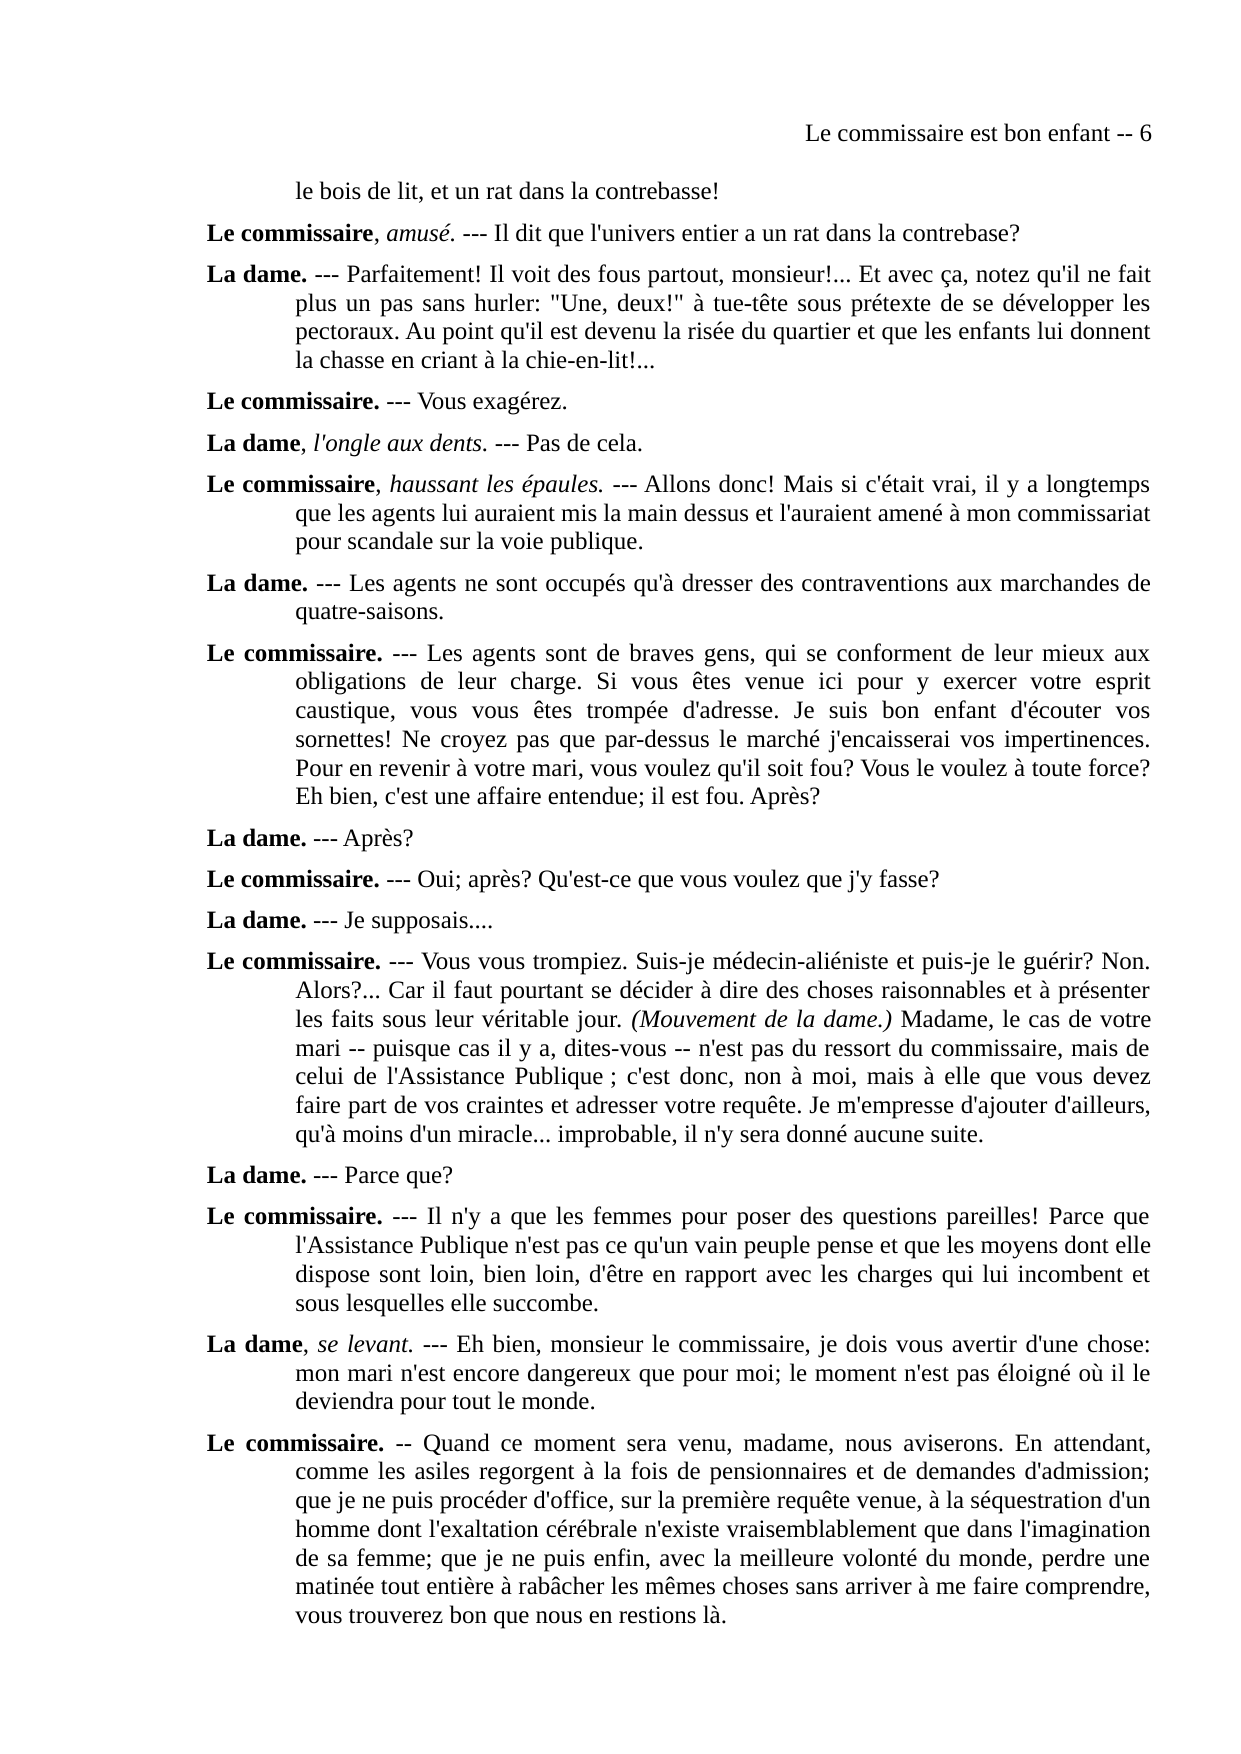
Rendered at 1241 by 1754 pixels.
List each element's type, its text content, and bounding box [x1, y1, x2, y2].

text Le commissaire. --- Les agents sont de braves gens, qui se conforment de leur mieux aux obligations de leur charge. Si vous êtes venue ici pour y exercer votre esprit caustique, vous vous êtes trompée d'adresse. Je suis bon enfant d'écouter vos sornettes! Ne croyez pas que par-dessus le marché j'encaisserai vos impertinences. Pour en revenir à votre mari, vous voulez qu'il soit fou? Vous le voulez à toute force? Eh bien, c'est une affaire entendue; il est fou. Après? [207, 638, 1152, 810]
text Le commissaire, amusé. --- Il dit que l'univers entier a un rat dans la contrebase? [207, 218, 1152, 246]
text La dame. --- Je supposais.... [207, 905, 1152, 934]
text La dame. --- Après? [207, 823, 1152, 851]
text Le commissaire. -- Quand ce moment sera venu, madame, nous aviserons. En attendant, comme les asiles regorgent à la fois de pensionnaires et de demandes d'admission; que je ne puis procéder d'office, sur la première requête venue, à la séquestration d'un homme dont l'exaltation cérébrale n'existe vraisemblablement que dans l'imagination de sa femme; que je ne puis enfin, avec la meilleure volonté du monde, perdre une matinée tout entière à rabâcher les mêmes choses sans arriver à me faire comprendre, vous trouverez bon que nous en restions là. [207, 1428, 1152, 1629]
text Le commissaire. --- Vous vous trompiez. Suis-je médecin-aliéniste et puis-je le guérir? Non. Alors?... Car il faut pourtant se décider à dire des choses raisonnables et à présenter les faits sous leur véritable jour. (Mouvement de la dame.) Madame, le cas de votre mari -- puisque cas il y a, dites-vous -- n'est pas du ressort du commissaire, mais de celui de l'Assistance Publique ; c'est donc, non à moi, mais à elle que vous devez faire part de vos craintes et adresser votre requête. Je m'empresse d'ajouter d'ailleurs, qu'à moins d'un miracle... improbable, il n'y sera donné aucune suite. [207, 946, 1152, 1148]
text Le commissaire. --- Il n'y a que les femmes pour poser des questions pareilles! Parce que l'Assistance Publique n'est pas ce qu'un vain peuple pense et que les moyens dont elle dispose sont loin, bien loin, d'être en rapport avec les charges qui lui incombent et sous lesquelles elle succombe. [207, 1201, 1152, 1316]
text La dame. --- Parfaitement! Il voit des fous partout, monsieur!... Et avec ça, notez qu'il ne fait plus un pas sans hurler: "Une, deux!" à tue-tête sous prétexte de se développer les pectoraux. Au point qu'il est devenu la risée du quartier et que les enfants lui donnent la chasse en criant à la chie-en-lit!... [207, 259, 1152, 374]
text La dame, l'ongle aux dents. --- Pas de cela. [207, 428, 1152, 456]
text Le commissaire. --- Oui; après? Qu'est-ce que vous voulez que j'y fasse? [207, 864, 1152, 893]
text Le commissaire, haussant les épaules. --- Allons donc! Mais si c'était vrai, il y a longtemps que les agents lui auraient mis la main dessus et l'auraient amené à mon commissariat pour scandale sur la voie publique. [207, 469, 1152, 555]
text La dame. --- Parce que? [207, 1160, 1152, 1189]
text le bois de lit, et un rat dans la contrebasse! [207, 176, 1152, 205]
text La dame. --- Les agents ne sont occupés qu'à dresser des contraventions aux marchandes de quatre-saisons. [207, 568, 1152, 625]
text La dame, se levant. --- Eh bien, monsieur le commissaire, je dois vous avertir d'une chose: mon mari n'est encore dangereux que pour moi; le moment n'est pas éloigné où il le deviendra pour tout le monde. [207, 1329, 1152, 1415]
text Le commissaire. --- Vous exagérez. [207, 386, 1152, 415]
